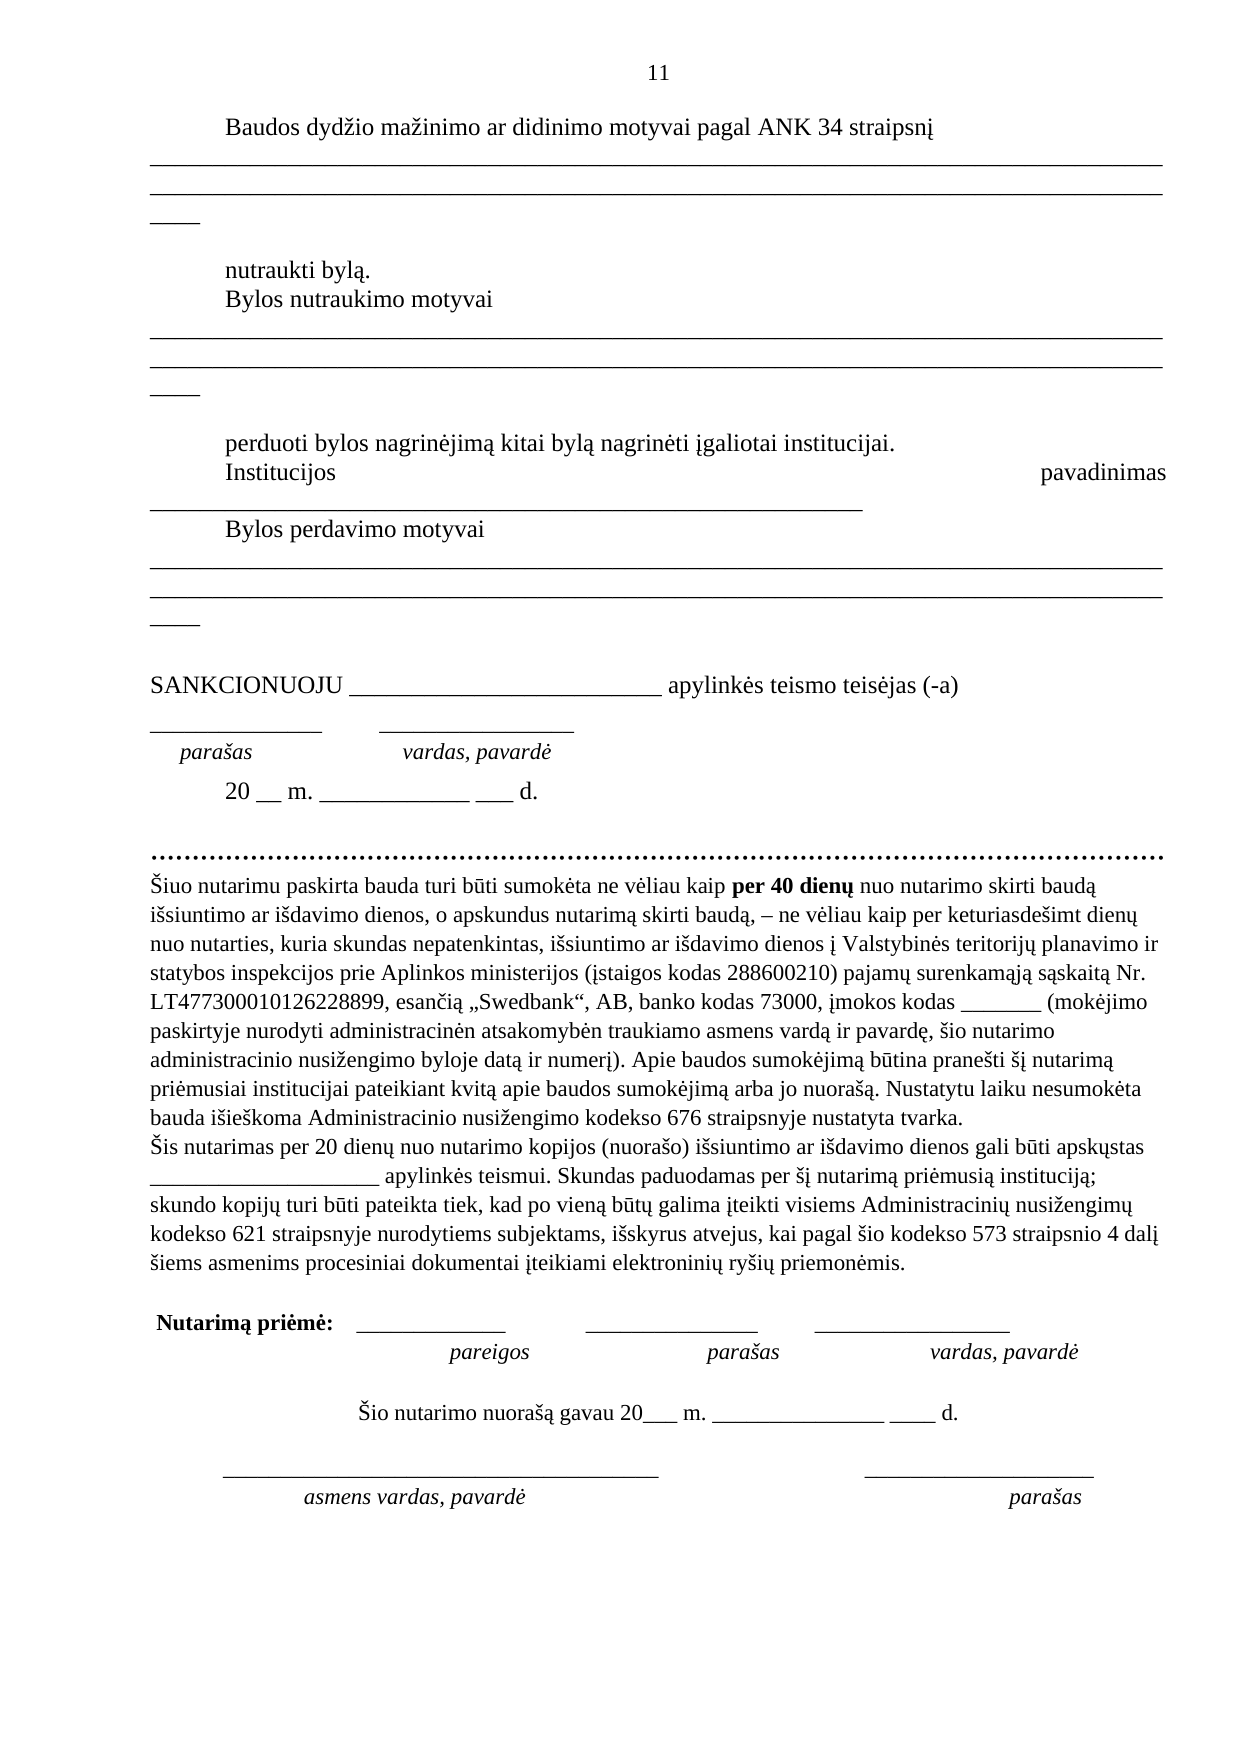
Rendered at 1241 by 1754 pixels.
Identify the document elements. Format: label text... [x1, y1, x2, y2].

text perduoti bylos nagrinėjimą kitai bylą nagrinėti įgaliotai institucijai. [150, 428, 1167, 457]
text _______________ _________________ [150, 709, 1167, 735]
text Institucijos pavadinimas _________________________________________________________ [150, 457, 1167, 514]
text Šis nutarimas per 20 dienų nuo nutarimo kopijos (nuorašo) išsiuntimo ar išdavimo dienos gali būti apskųstas ____________________ apylinkės teismui. Skundas paduodamas per šį nutarimą priėmusią instituciją; skundo kopijų turi būti pateikta tiek, kad po vieną būtų galima įteikti visiems Administracinių nusižengimų kodekso 621 straipsnyje nurodytiems subjektams, išskyrus atvejus, kai pagal šio kodekso 573 straipsnio 4 dalį šiems asmenims procesiniai dokumentai įteikiami elektroninių ryšių priemonėmis. [150, 1133, 1167, 1275]
text parašas vardas, pavardė [150, 738, 1167, 764]
text Bylos perdavimo motyvai [150, 514, 1167, 543]
text ______________________________________________________________________________________________________________________________________________________________________ [150, 543, 1167, 629]
text 20 __ m. ____________ ___ d. [150, 776, 1167, 805]
text Šiuo nutarimu paskirta bauda turi būti sumokėta ne vėliau kaip per 40 dienų nuo nutarimo skirti baudą išsiuntimo ar išdavimo dienos, o apskundus nutarimą skirti baudą, – ne vėliau kaip per keturiasdešimt dienų nuo nutarties, kuria skundas nepatenkintas, išsiuntimo ar išdavimo dienos į Valstybinės teritorijų planavimo ir statybos inspekcijos prie Aplinkos ministerijos (įstaigos kodas 288600210) pajamų surenkamąją sąskaitą Nr. LT477300010126228899, esančią „Swedbank“, AB, banko kodas 73000, įmokos kodas _______ (mokėjimo paskirtyje nurodyti administracinėn atsakomybėn traukiamo asmens vardą ir pavardę, šio nutarimo administracinio nusižengimo byloje datą ir numerį). Apie baudos sumokėjimą būtina pranešti šį nutarimą priėmusiai institucijai pateikiant kvitą apie baudos sumokėjimą arba jo nuorašą. Nustatytu laiku nesumokėta bauda išieškoma Administracinio nusižengimo kodekso 676 straipsnyje nustatyta tvarka. [150, 872, 1167, 1130]
text SANKCIONUOJU _________________________ apylinkės teismo teisėjas (-a) [150, 670, 1167, 699]
text nutraukti bylą. [150, 256, 1167, 284]
text Bylos nutraukimo motyvai [150, 284, 1167, 313]
text pareigos parašas vardas, pavardė [150, 1338, 1167, 1364]
text Šio nutarimo nuorašą gavau 20___ m. _______________ ____ d. [150, 1398, 1167, 1425]
text ______________________________________________________________________________________________________________________________________________________________________ [150, 141, 1167, 227]
text asmens vardas, pavardė parašas [150, 1483, 1167, 1509]
text ______________________________________________________________________________________________________________________________________________________________________ [150, 313, 1167, 399]
text Nutarimą priėmė: _____________ _______________ _________________ [150, 1309, 1167, 1335]
text ______________________________________ ____________________ [150, 1454, 1167, 1480]
text Baudos dydžio mažinimo ar didinimo motyvai pagal ANK 34 straipsnį [150, 112, 1167, 141]
